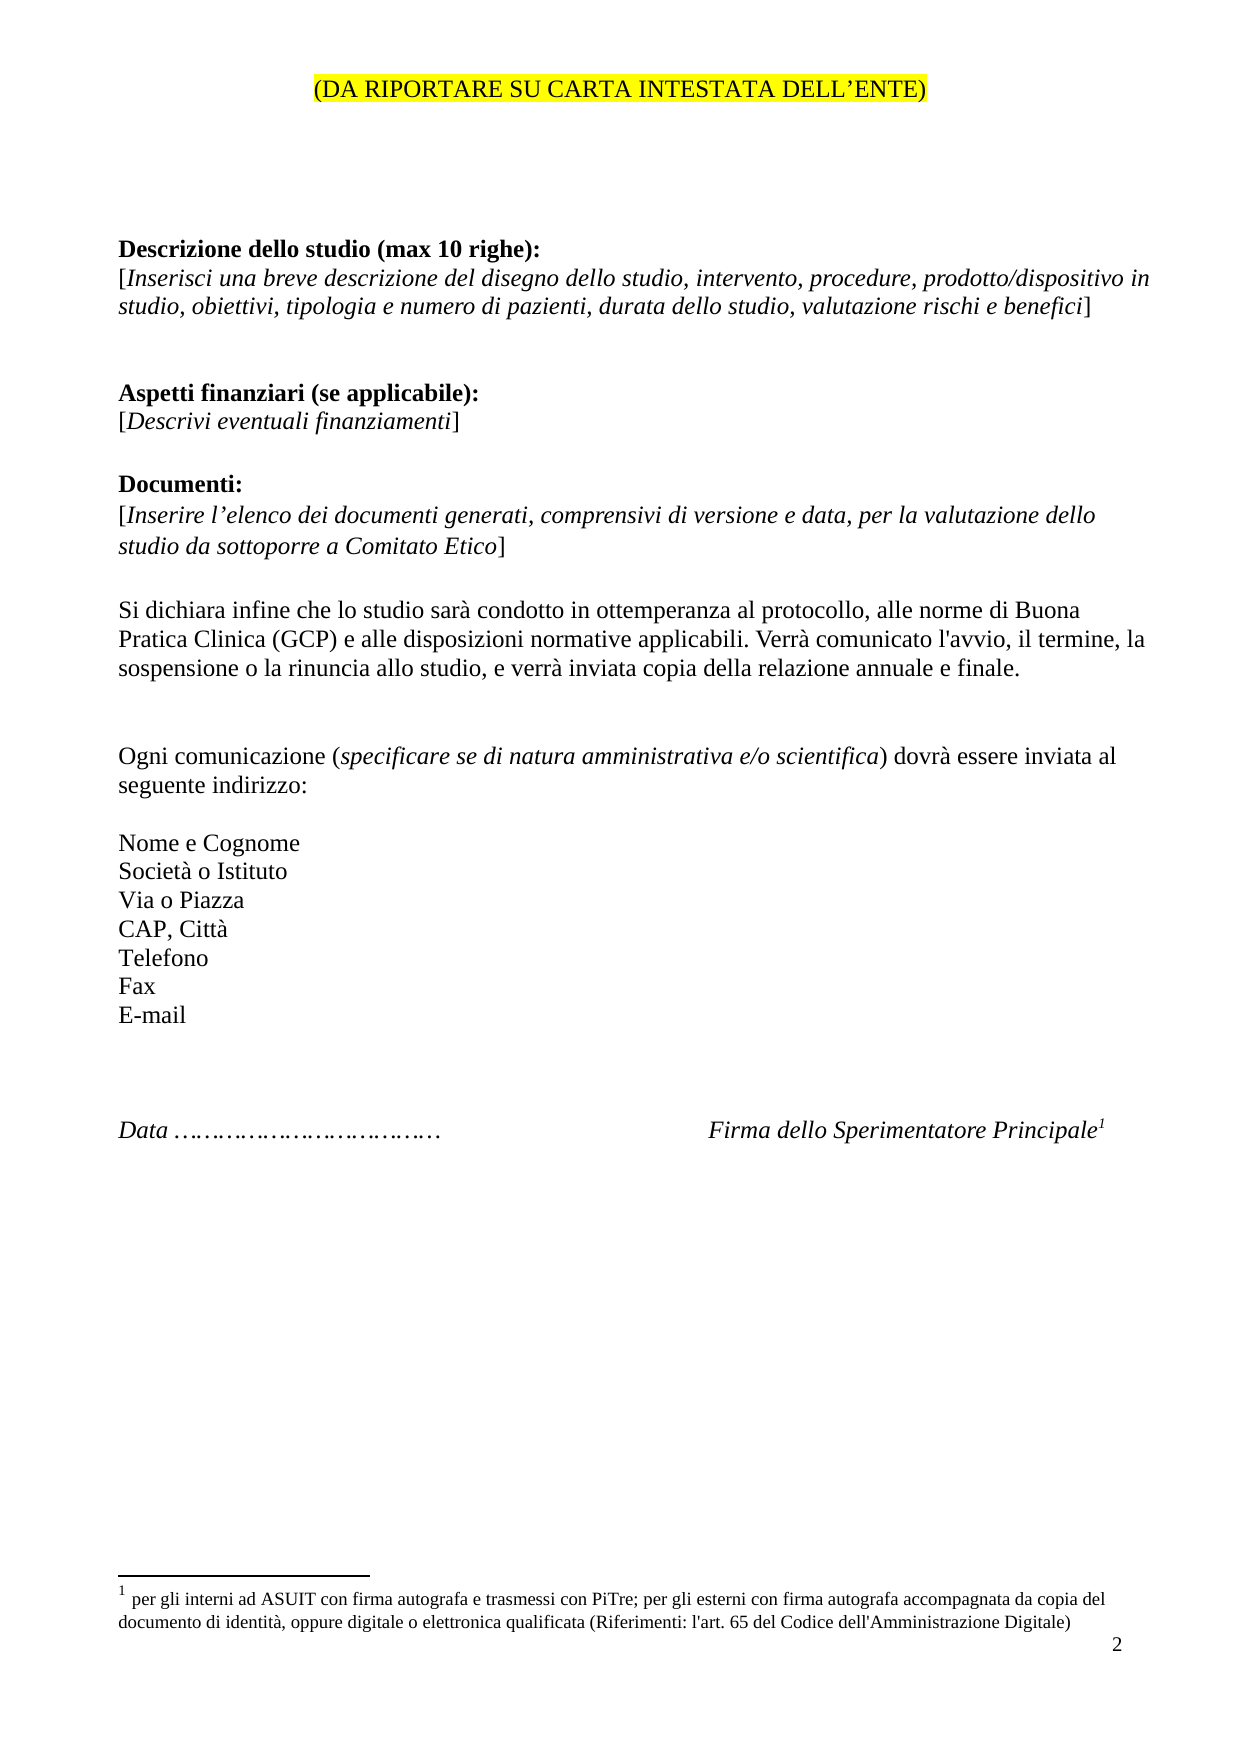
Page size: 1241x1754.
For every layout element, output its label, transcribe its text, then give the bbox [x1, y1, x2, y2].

text Documenti: [118, 469, 1152, 497]
text Aspetti finanziari (se applicabile): [Descrivi eventuali finanziamenti] [118, 378, 1152, 435]
text Ogni comunicazione (specificare se di natura amministrativa e/o scientifica) dovrà essere inviata al seguente indirizzo: Nome e Cognome Società o Istituto Via o Piazza CAP, Città Telefono Fax E-mail [118, 741, 1122, 1029]
text [Inserire l’elenco dei documenti generati, comprensivi di versione e data, per la valutazione dello studio da sottoporre a Comitato Etico] [118, 500, 1152, 559]
text per gli interni ad ASUIT con firma autografa e trasmessi con PiTre; per gli esterni con firma autografa accompagnata da copia del documento di identità, oppure digitale o elettronica qualificata (Riferimenti: l'art. 65 del Codice dell'Amministrazione Digitale) [118, 1582, 1122, 1632]
subtitle Data ……………………………… Firma dello Sperimentatore Principale [118, 1115, 1122, 1144]
text Descrizione dello studio (max 10 righe): [118, 234, 1152, 263]
text [Inserisci una breve descrizione del disegno dello studio, intervento, procedure, prodotto/dispositivo in studio, obiettivi, tipologia e numero di pazienti, durata dello studio, valutazione rischi e benefici] [118, 263, 1152, 320]
text Si dichiara infine che lo studio sarà condotto in ottemperanza al protocollo, alle norme di Buona Pratica Clinica (GCP) e alle disposizioni normative applicabili. Verrà comunicato l'avvio, il termine, la sospensione o la rinuncia allo studio, e verrà inviata copia della relazione annuale e finale. [118, 562, 1152, 682]
